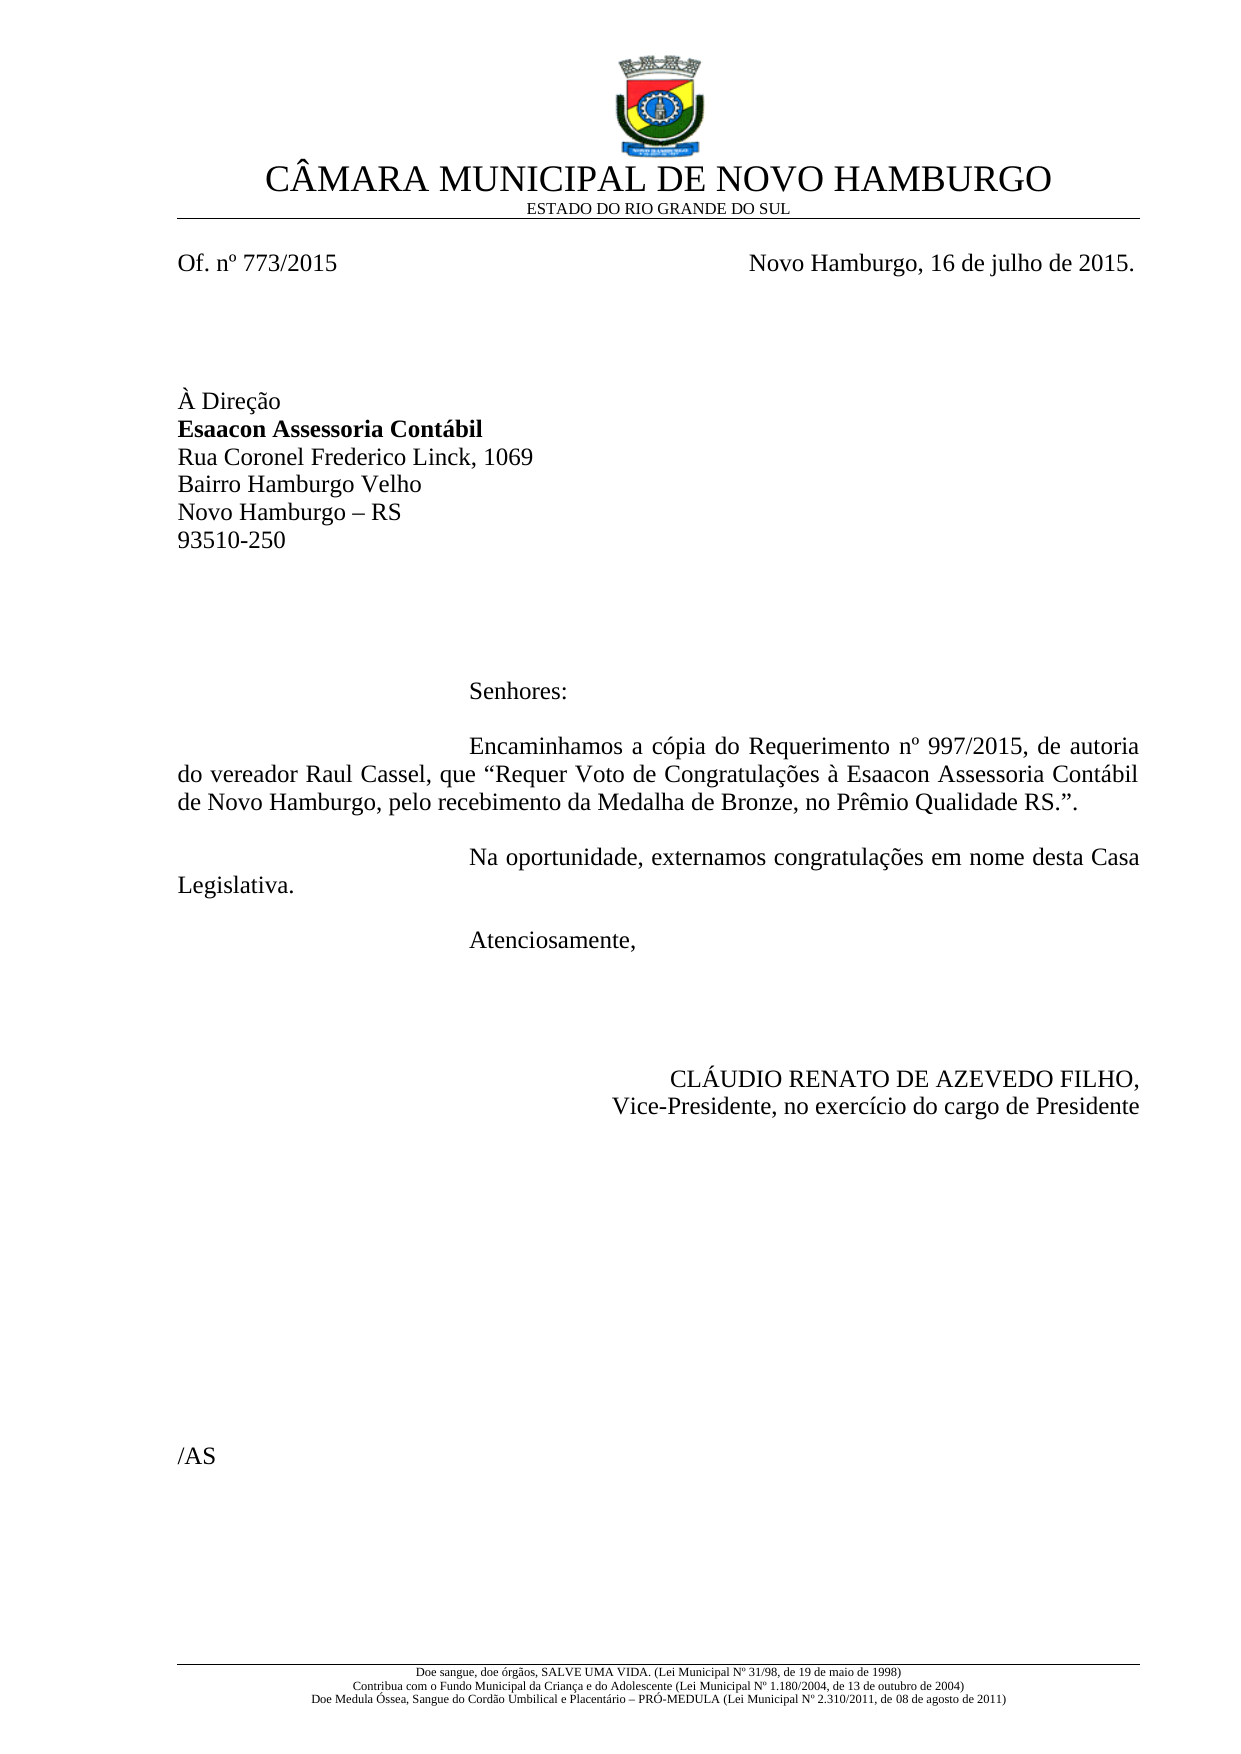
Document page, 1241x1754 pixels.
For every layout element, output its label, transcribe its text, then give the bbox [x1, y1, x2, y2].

text Na oportunidade, externamos congratulações em nome desta Casa Legislativa. [177, 843, 1140, 898]
text Vice-Presidente, no exercício do cargo de Presidente [174, 1092, 1140, 1120]
text À Direção [177, 387, 1140, 415]
picture [608, 47, 709, 163]
text Esaacon Assessoria Contábil [177, 415, 1140, 443]
text Of. nº 773/2015 Novo Hamburgo, 16 de julho de 2015. [177, 249, 1140, 276]
text Bairro Hamburgo Velho [177, 470, 1140, 498]
text CLÁUDIO RENATO DE AZEVEDO FILHO, [177, 1065, 1140, 1092]
text /AS [177, 1442, 1140, 1469]
text 93510-250 [177, 526, 1140, 553]
text Novo Hamburgo – RS [177, 498, 1140, 526]
text Senhores: [177, 677, 1140, 704]
text Atenciosamente, [177, 926, 1140, 954]
text Encaminhamos a cópia do Requerimento nº 997/2015, de autoria do vereador Raul Cassel, que “Requer Voto de Congratulações à Esaacon Assessoria Contábil de Novo Hamburgo, pelo recebimento da Medalha de Bronze, no Prêmio Qualidade RS.”. [177, 732, 1140, 815]
text Rua Coronel Frederico Linck, 1069 [177, 443, 1140, 470]
